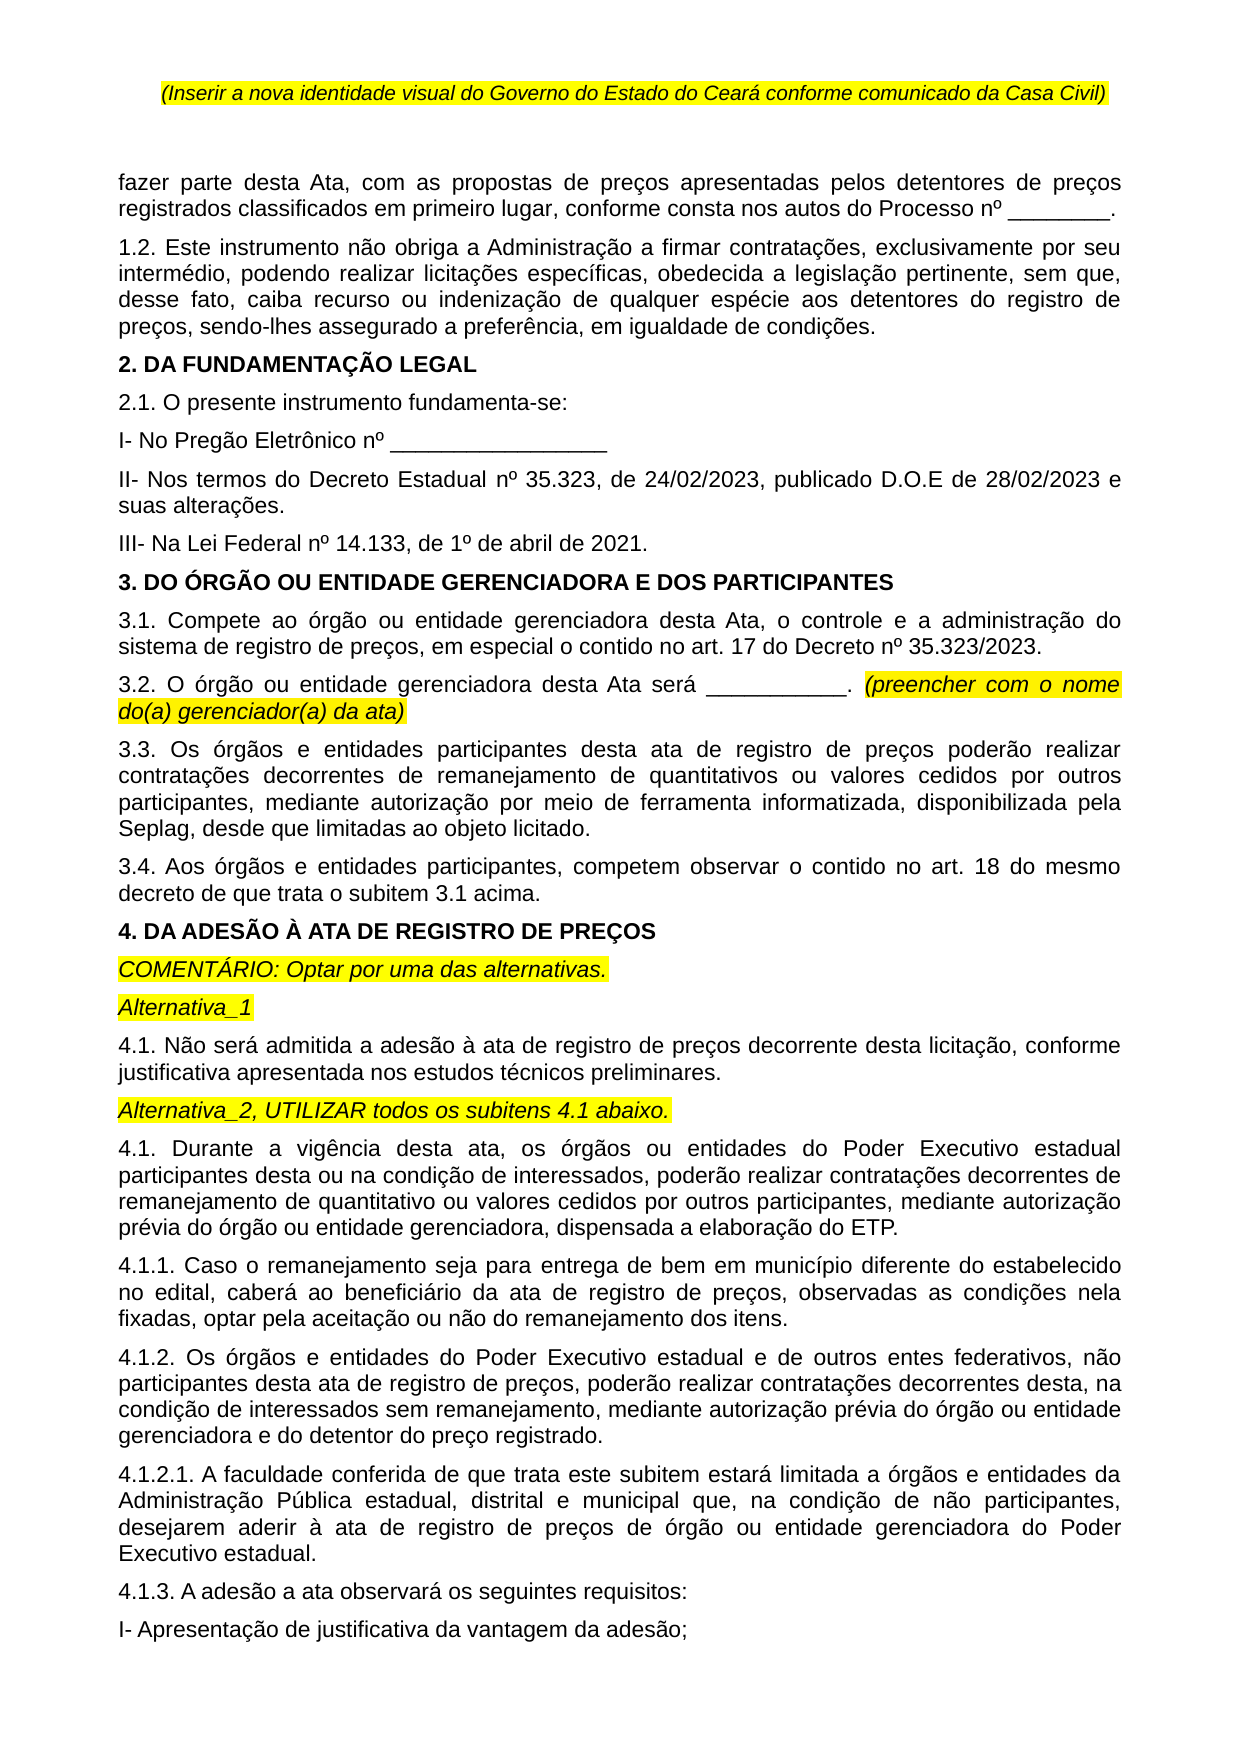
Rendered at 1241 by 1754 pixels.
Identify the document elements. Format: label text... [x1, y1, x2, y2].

text 3.2. O órgão ou entidade gerenciadora desta Ata será ___________. (preencher com o nome do(a) gerenciador(a) da ata) [118, 671, 1122, 724]
text 1.2. Este instrumento não obriga a Administração a firmar contratações, exclusivamente por seu intermédio, podendo realizar licitações específicas, obedecida a legislação pertinente, sem que, desse fato, caiba recurso ou indenização de qualquer espécie aos detentores do registro de preços, sendo-lhes assegurado a preferência, em igualdade de condições. [118, 234, 1122, 339]
text Alternativa_1 [118, 994, 1122, 1021]
text 4.1.1. Caso o remanejamento seja para entrega de bem em município diferente do estabelecido no edital, caberá ao beneficiário da ata de registro de preços, observadas as condições nela fixadas, optar pela aceitação ou não do remanejamento dos itens. [118, 1252, 1122, 1332]
text II- Nos termos do Decreto Estadual nº 35.323, de 24/02/2023, publicado D.O.E de 28/02/2023 e suas alterações. [118, 466, 1122, 518]
text 3.1. Compete ao órgão ou entidade gerenciadora desta Ata, o controle e a administração do sistema de registro de preços, em especial o contido no art. 17 do Decreto nº 35.323/2023. [118, 607, 1122, 659]
text 4.1.3. A adesão a ata observará os seguintes requisitos: [118, 1578, 1122, 1604]
text 4.1. Durante a vigência desta ata, os órgãos ou entidades do Poder Executivo estadual participantes desta ou na condição de interessados, poderão realizar contratações decorrentes de remanejamento de quantitativo ou valores cedidos por outros participantes, mediante autorização prévia do órgão ou entidade gerenciadora, dispensada a elaboração do ETP. [118, 1135, 1122, 1241]
text COMENTÁRIO: Optar por uma das alternativas. [118, 956, 1122, 982]
text 2. DA FUNDAMENTAÇÃO LEGAL [118, 351, 1122, 377]
text Alternativa_2, UTILIZAR todos os subitens 4.1 abaixo. [118, 1097, 1122, 1123]
text 3.3. Os órgãos e entidades participantes desta ata de registro de preços poderão realizar contratações decorrentes de remanejamento de quantitativos ou valores cedidos por outros participantes, mediante autorização por meio de ferramenta informatizada, disponibilizada pela Seplag, desde que limitadas ao objeto licitado. [118, 736, 1122, 841]
text 2.1. O presente instrumento fundamenta-se: [118, 389, 1122, 416]
text 3.4. Aos órgãos e entidades participantes, competem observar o contido no art. 18 do mesmo decreto de que trata o subitem 3.1 acima. [118, 853, 1122, 906]
text 3. DO ÓRGÃO OU ENTIDADE GERENCIADORA E DOS PARTICIPANTES [118, 568, 1122, 595]
text III- Na Lei Federal nº 14.133, de 1º de abril de 2021. [118, 530, 1122, 557]
text 4.1. Não será admitida a adesão à ata de registro de preços decorrente desta licitação, conforme justificativa apresentada nos estudos técnicos preliminares. [118, 1032, 1122, 1085]
text 4. DA ADESÃO À ATA DE REGISTRO DE PREÇOS [118, 918, 1122, 944]
text fazer parte desta Ata, com as propostas de preços apresentadas pelos detentores de preços registrados classificados em primeiro lugar, conforme consta nos autos do Processo nº ________. [118, 169, 1122, 222]
text I- No Pregão Eletrônico nº _________________ [118, 427, 1122, 454]
text I- Apresentação de justificativa da vantagem da adesão; [118, 1616, 1122, 1643]
text 4.1.2.1. A faculdade conferida de que trata este subitem estará limitada a órgãos e entidades da Administração Pública estadual, distrital e municipal que, na condição de não participantes, desejarem aderir à ata de registro de preços de órgão ou entidade gerenciadora do Poder Executivo estadual. [118, 1461, 1122, 1566]
text 4.1.2. Os órgãos e entidades do Poder Executivo estadual e de outros entes federativos, não participantes desta ata de registro de preços, poderão realizar contratações decorrentes desta, na condição de interessados sem remanejamento, mediante autorização prévia do órgão ou entidade gerenciadora e do detentor do preço registrado. [118, 1343, 1122, 1449]
